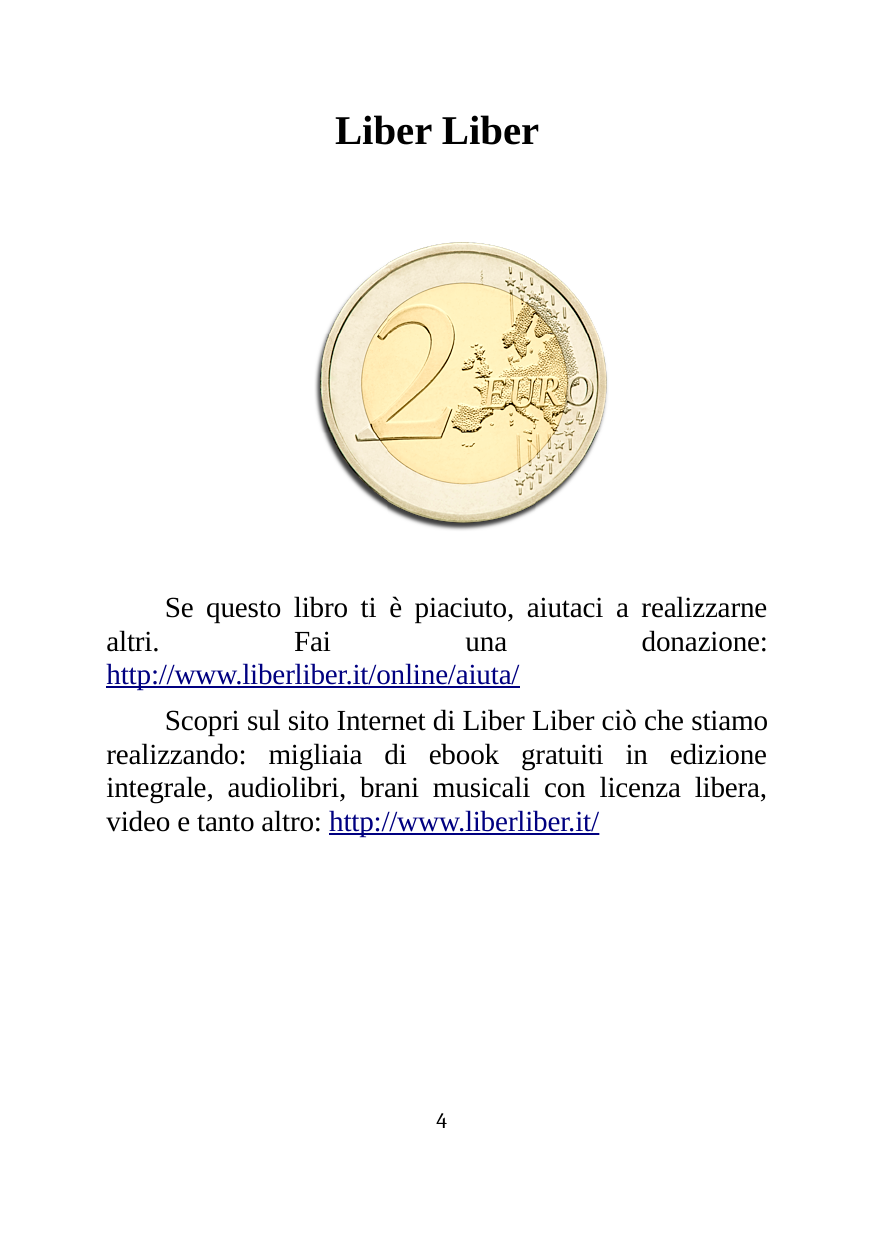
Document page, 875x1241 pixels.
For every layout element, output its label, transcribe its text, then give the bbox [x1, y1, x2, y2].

picture [314, 236, 610, 532]
text Liber Liber [106, 106, 768, 153]
text Se questo libro ti è piaciuto, aiutaci a realizzarne altri. Fai una donazione: http://www.liberliber.it/online/aiuta/ [106, 590, 768, 691]
text Scopri sul sito Internet di Liber Liber ciò che stiamo realizzando: migliaia di ebook gratuiti in edizione integrale, audiolibri, brani musicali con licenza libera, video e tanto altro: http://www.liberliber.it/ [106, 703, 768, 837]
